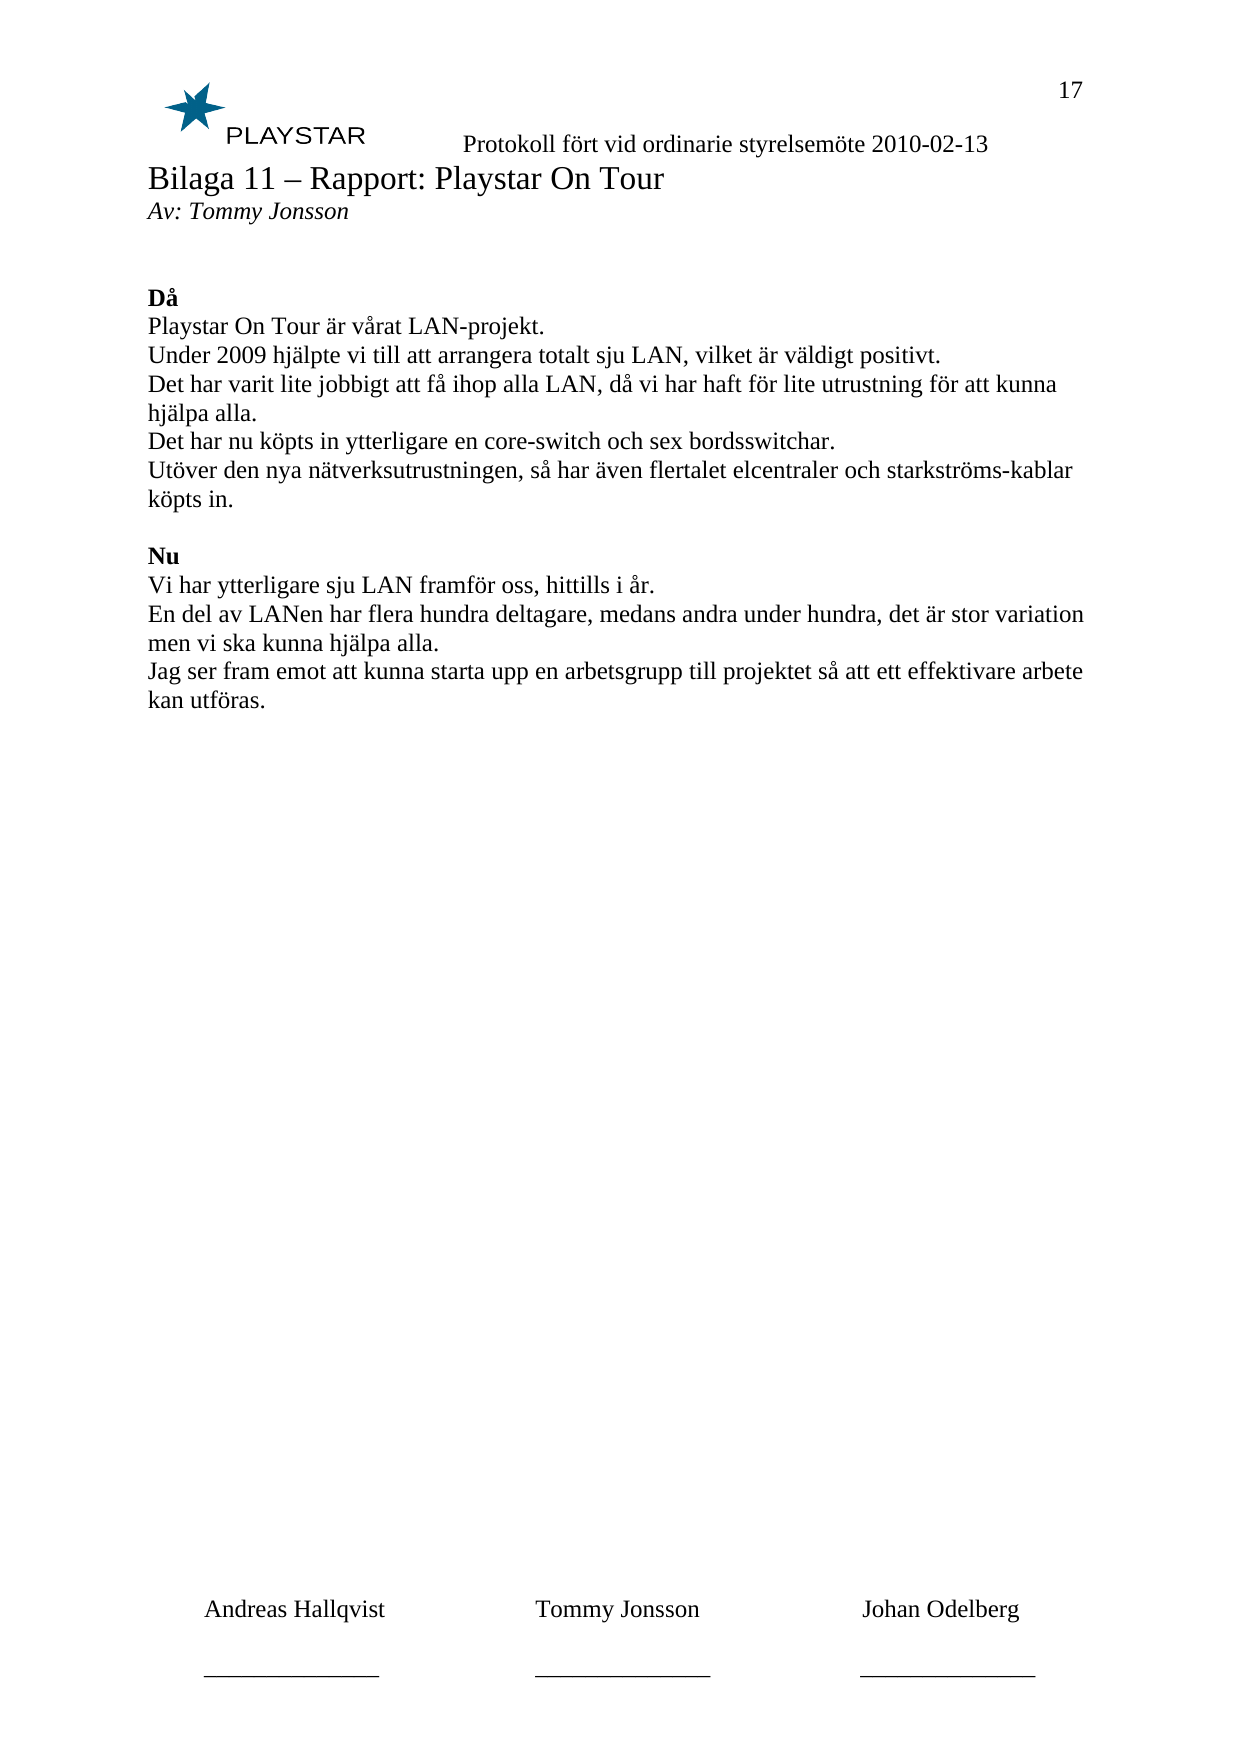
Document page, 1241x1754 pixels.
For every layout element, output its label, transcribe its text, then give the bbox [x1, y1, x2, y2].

text Bilaga 11 – Rapport: Playstar On Tour [148, 158, 1092, 196]
text Av: Tommy Jonsson [148, 196, 1092, 225]
picture [164, 82, 365, 144]
text Då Playstar On Tour är vårat LAN-projekt. Under 2009 hjälpte vi till att arrangera totalt sju LAN, vilket är väldigt positivt. Det har varit lite jobbigt att få ihop alla LAN, då vi har haft för lite utrustning för att kunna hjälpa alla. Det har nu köpts in ytterligare en core-switch och sex bordsswitchar. Utöver den nya nätverksutrustningen, så har även flertalet elcentraler och starkströms-kablar köpts in. Nu Vi har ytterligare sju LAN framför oss, hittills i år. En del av LANen har flera hundra deltagare, medans andra under hundra, det är stor variation men vi ska kunna hjälpa alla. Jag ser fram emot att kunna starta upp en arbetsgrupp till projektet så att ett effektivare arbete kan utföras. [148, 283, 1092, 714]
